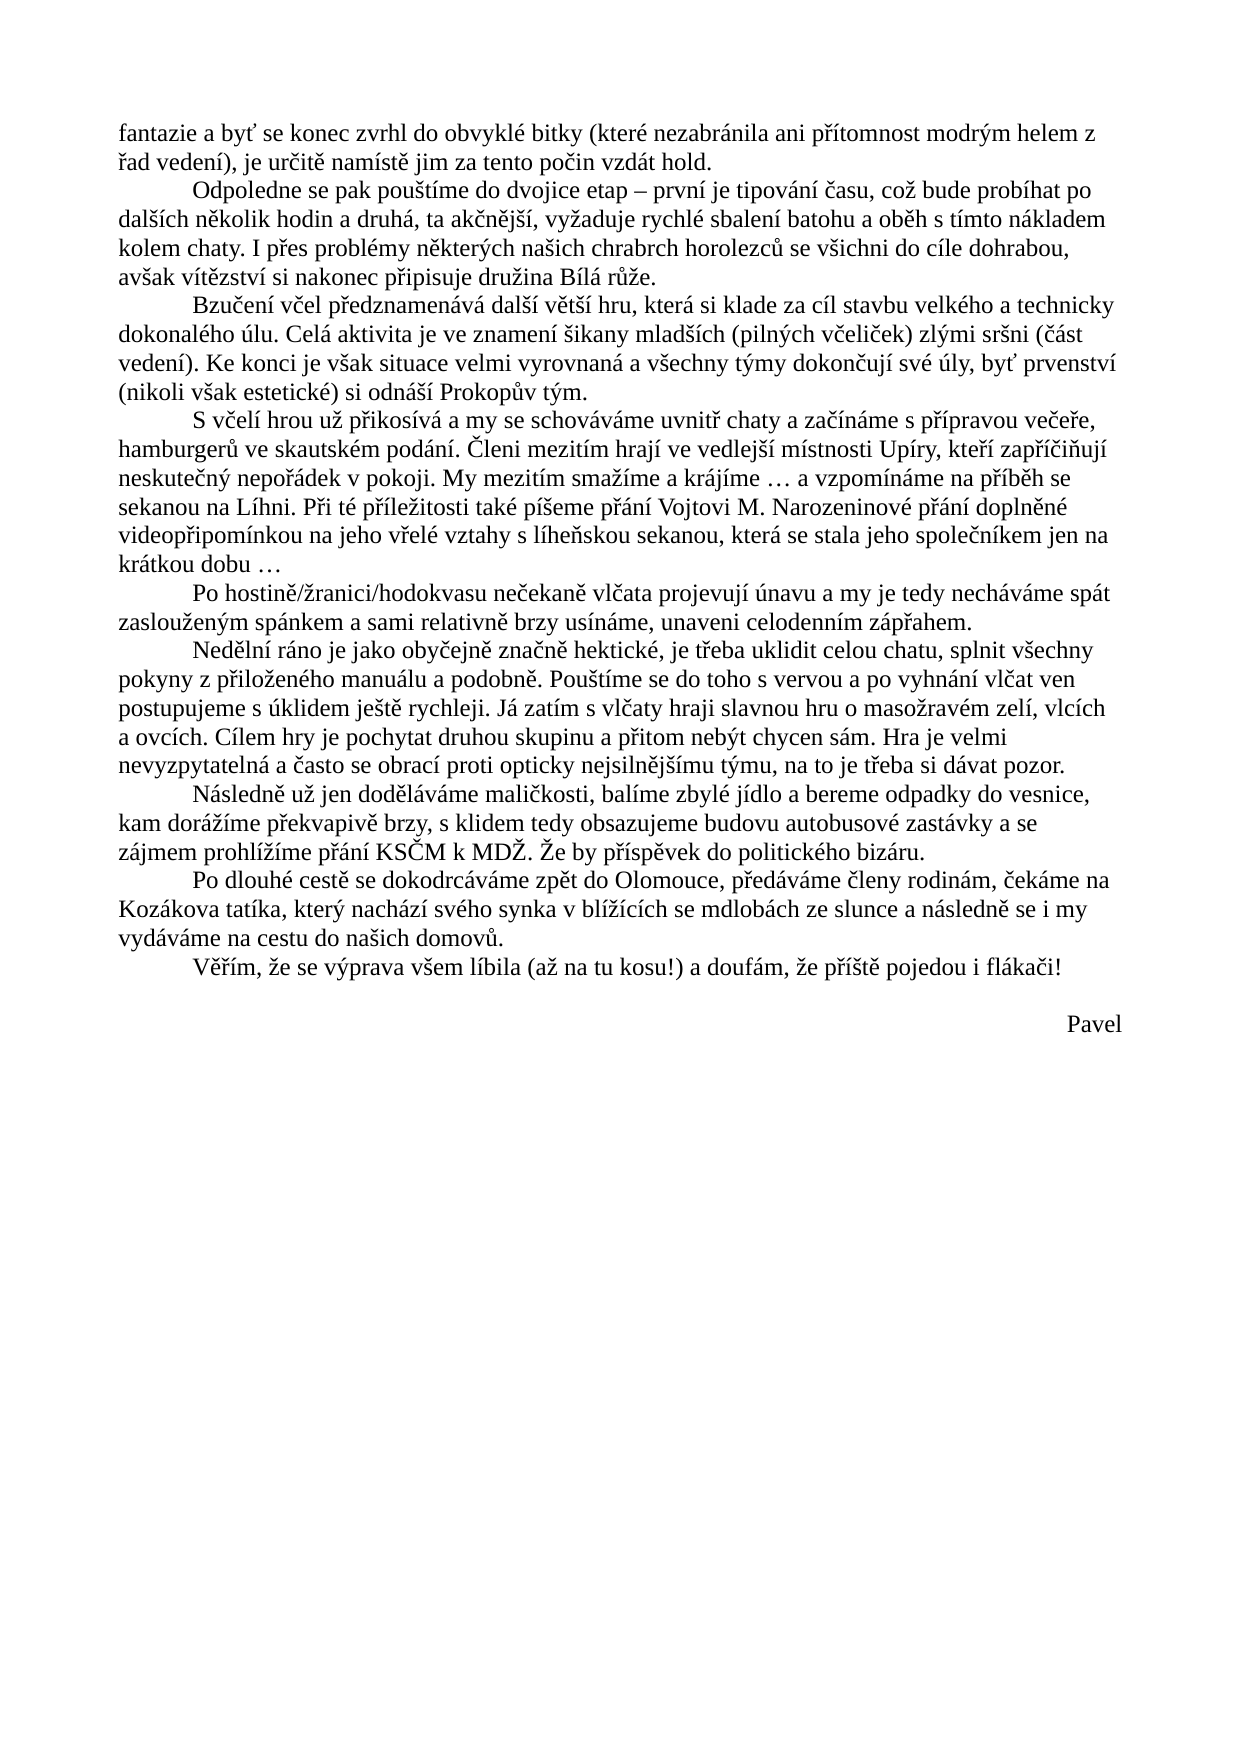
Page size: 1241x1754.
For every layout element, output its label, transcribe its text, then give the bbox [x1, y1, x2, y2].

text Bzučení včel předznamenává další větší hru, která si klade za cíl stavbu velkého a technicky dokonalého úlu. Celá aktivita je ve znamení šikany mladších (pilných včeliček) zlými sršni (část vedení). Ke konci je však situace velmi vyrovnaná a všechny týmy dokončují své úly, byť prvenství (nikoli však estetické) si odnáší Prokopův tým. [118, 291, 1122, 406]
text Pavel [118, 1009, 1122, 1038]
text Po dlouhé cestě se dokodrcáváme zpět do Olomouce, předáváme členy rodinám, čekáme na Kozákova tatíka, který nachází svého synka v blížících se mdlobách ze slunce a následně se i my vydáváme na cestu do našich domovů. [118, 866, 1122, 952]
text Následně už jen doděláváme maličkosti, balíme zbylé jídlo a bereme odpadky do vesnice, kam dorážíme překvapivě brzy, s klidem tedy obsazujeme budovu autobusové zastávky a se zájmem prohlížíme přání KSČM k MDŽ. Že by příspěvek do politického bizáru. [118, 779, 1122, 866]
text Odpoledne se pak pouštíme do dvojice etap – první je tipování času, což bude probíhat po dalších několik hodin a druhá, ta akčnější, vyžaduje rychlé sbalení batohu a oběh s tímto nákladem kolem chaty. I přes problémy některých našich chrabrch horolezců se všichni do cíle dohrabou, avšak vítězství si nakonec připisuje družina Bílá růže. [118, 176, 1122, 291]
text S včelí hrou už přikosívá a my se schováváme uvnitř chaty a začínáme s přípravou večeře, hamburgerů ve skautském podání. Členi mezitím hrají ve vedlejší místnosti Upíry, kteří zapříčiňují neskutečný nepořádek v pokoji. My mezitím smažíme a krájíme … a vzpomínáme na příběh se sekanou na Líhni. Při té příležitosti také píšeme přání Vojtovi M. Narozeninové přání doplněné videopřipomínkou na jeho vřelé vztahy s líheňskou sekanou, která se stala jeho společníkem jen na krátkou dobu … [118, 406, 1122, 578]
text fantazie a byť se konec zvrhl do obvyklé bitky (které nezabránila ani přítomnost modrým helem z řad vedení), je určitě namístě jim za tento počin vzdát hold. [118, 118, 1122, 176]
text Nedělní ráno je jako obyčejně značně hektické, je třeba uklidit celou chatu, splnit všechny pokyny z přiloženého manuálu a podobně. Pouštíme se do toho s vervou a po vyhnání vlčat ven postupujeme s úklidem ještě rychleji. Já zatím s vlčaty hraji slavnou hru o masožravém zelí, vlcích a ovcích. Cílem hry je pochytat druhou skupinu a přitom nebýt chycen sám. Hra je velmi nevyzpytatelná a často se obrací proti opticky nejsilnějšímu týmu, na to je třeba si dávat pozor. [118, 636, 1122, 779]
text Po hostině/žranici/hodokvasu nečekaně vlčata projevují únavu a my je tedy necháváme spát zaslouženým spánkem a sami relativně brzy usínáme, unaveni celodenním zápřahem. [118, 578, 1122, 636]
text Věřím, že se výprava všem líbila (až na tu kosu!) a doufám, že příště pojedou i flákači! [118, 952, 1122, 981]
